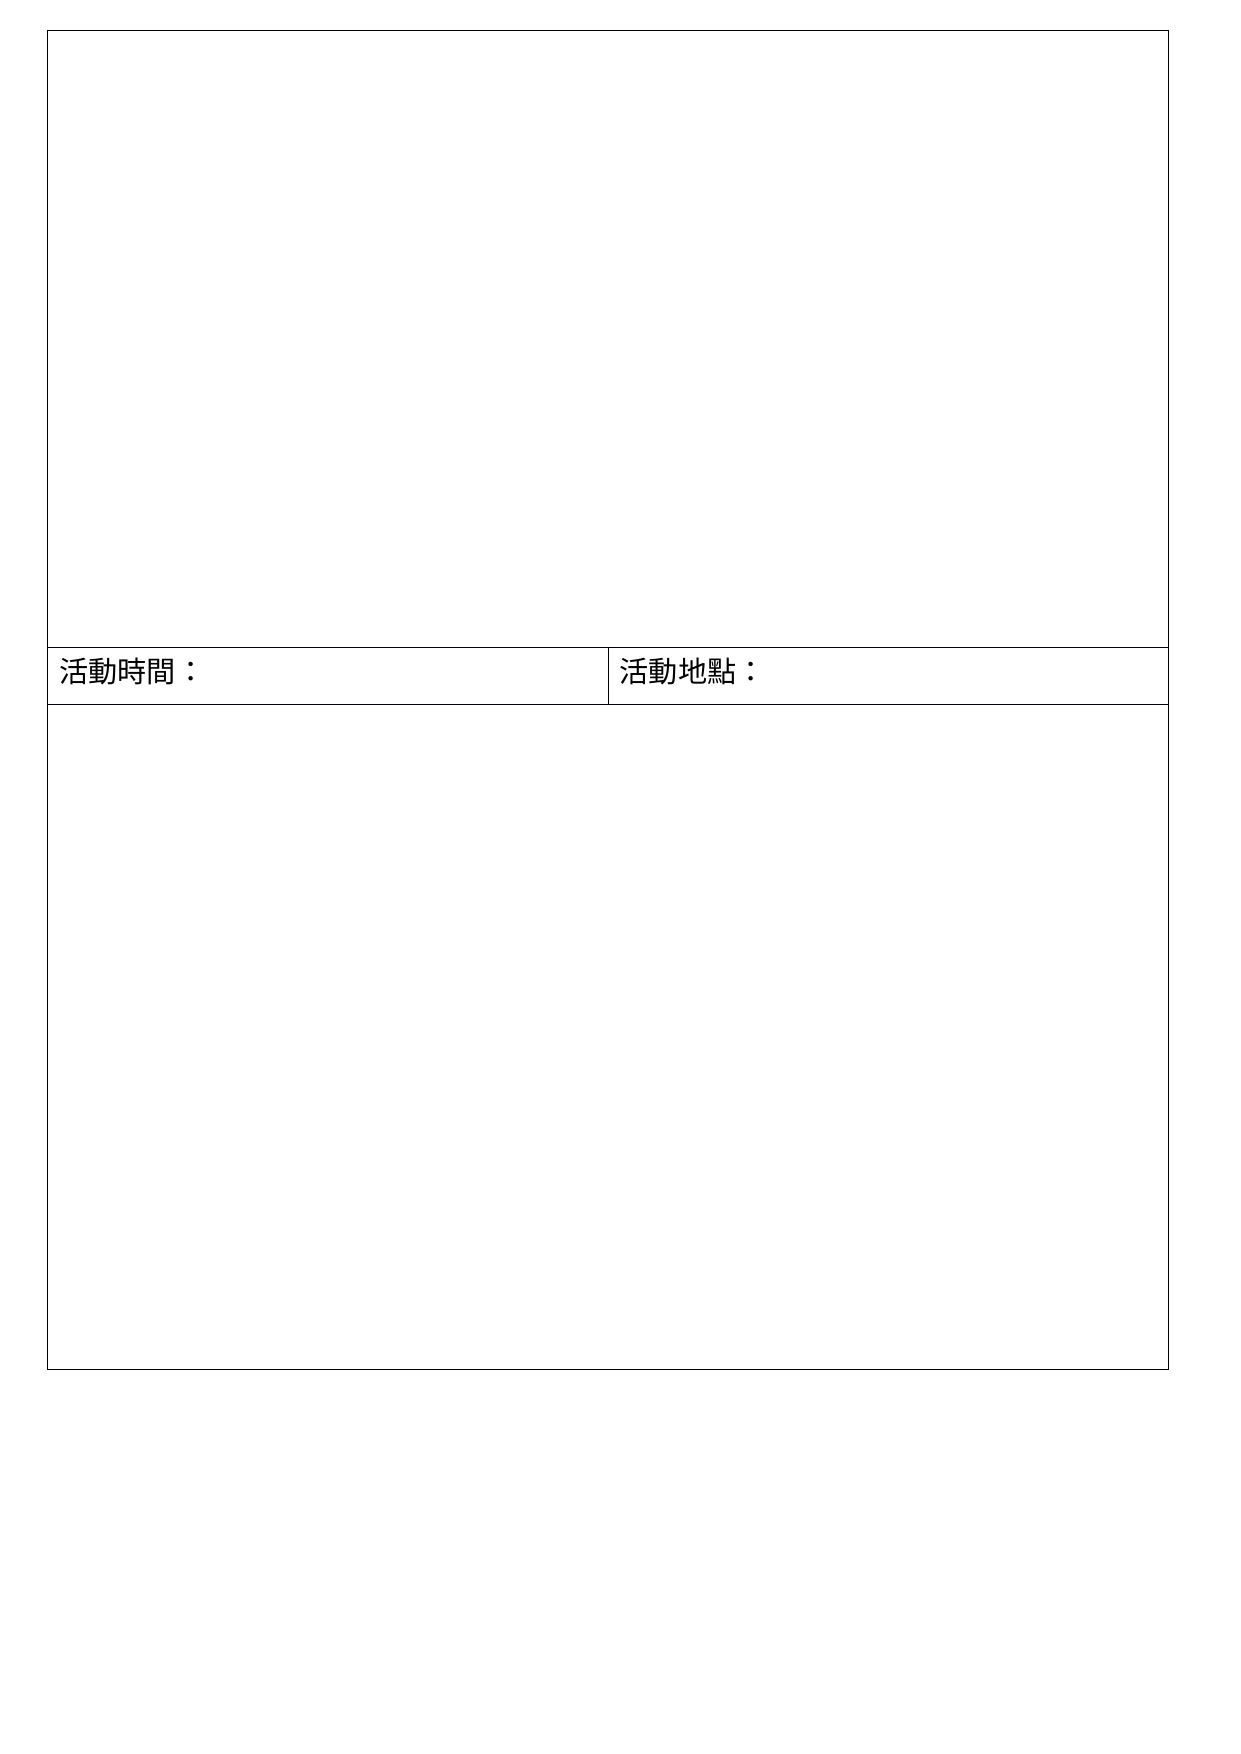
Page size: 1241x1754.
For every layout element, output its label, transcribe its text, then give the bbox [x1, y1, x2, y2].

table_cell 活動時間： [48, 648, 608, 704]
table_cell [48, 705, 1168, 1368]
table_cell 活動地點： [609, 648, 1168, 704]
table_cell [48, 31, 1168, 647]
